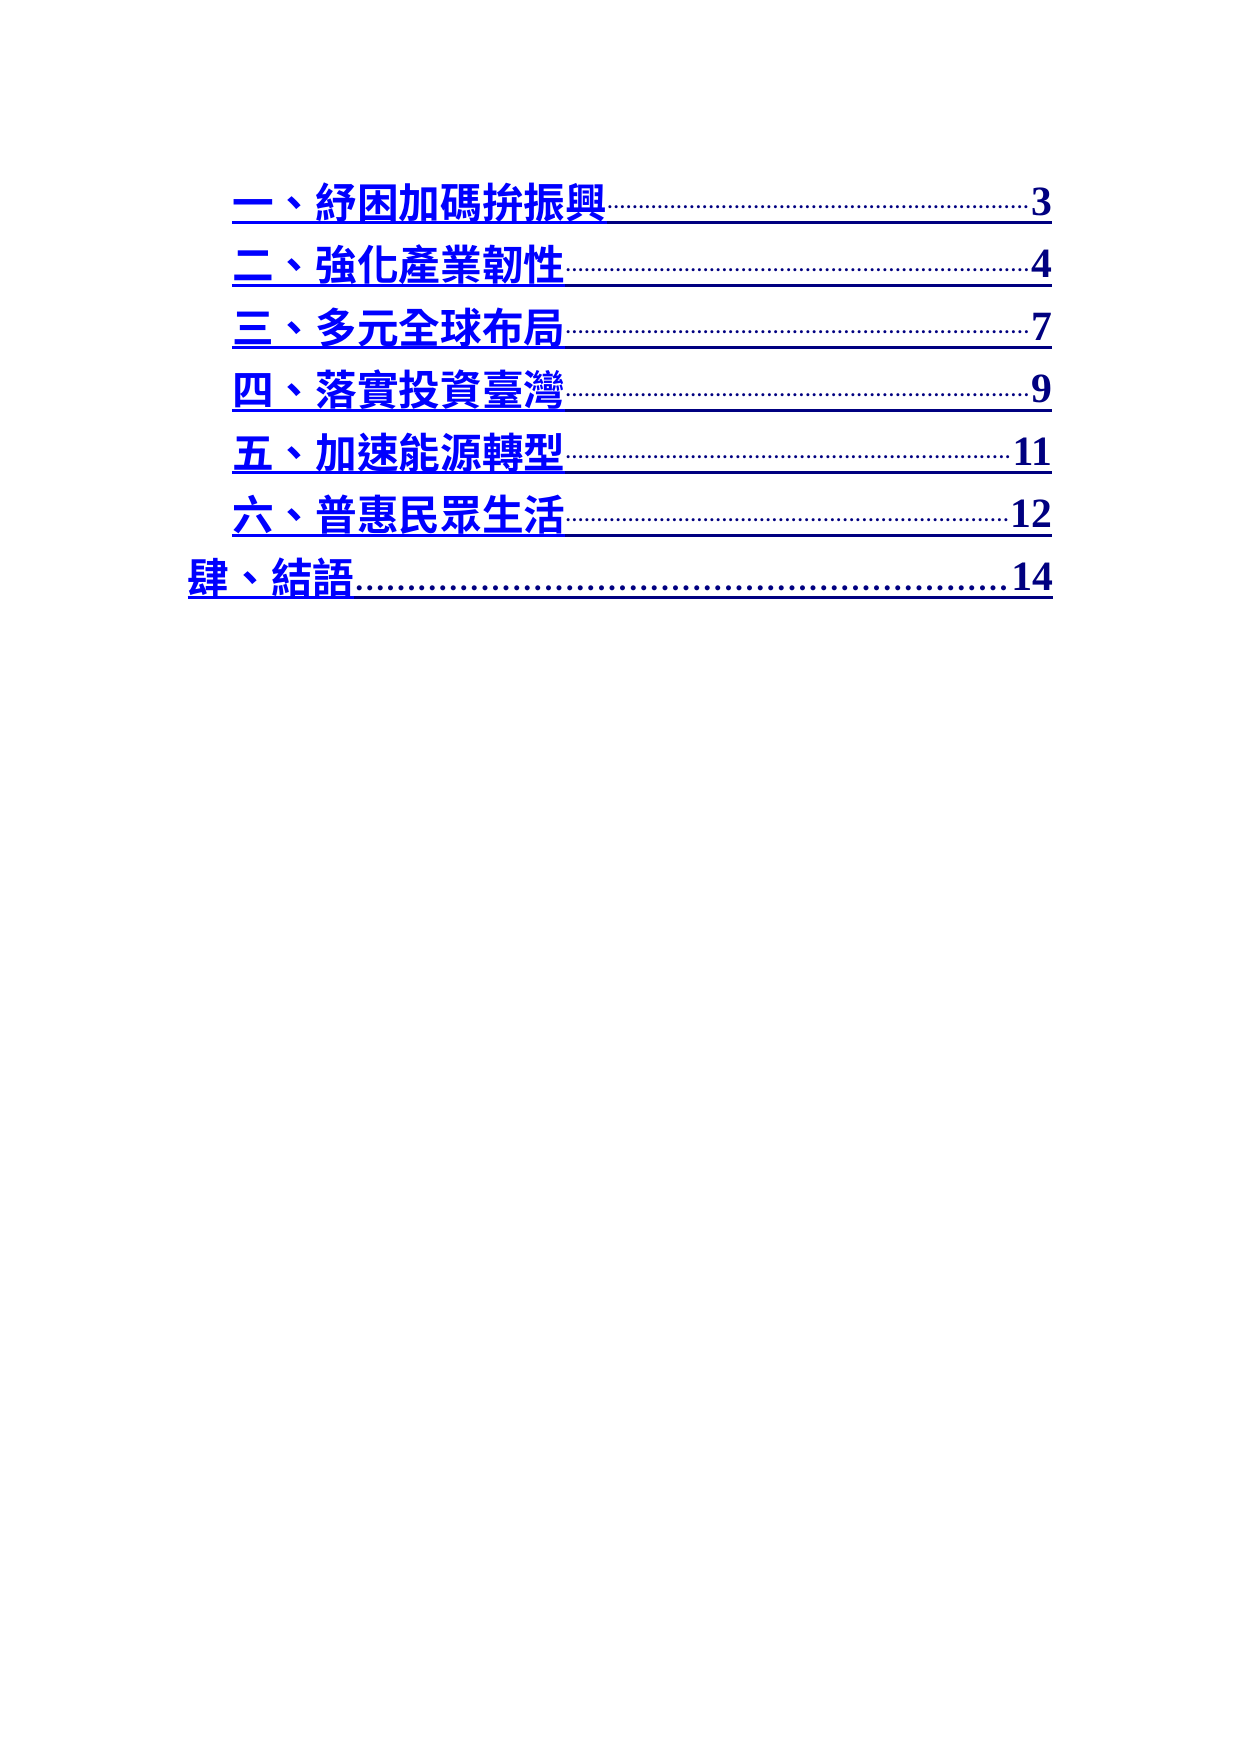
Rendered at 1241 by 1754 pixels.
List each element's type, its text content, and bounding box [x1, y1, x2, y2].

text 六、普惠民眾生活 12 [232, 471, 1053, 533]
text 三、多元全球布局 7 [232, 283, 1053, 346]
text 肆、結語 14 [187, 533, 1053, 596]
text 五、加速能源轉型 11 [232, 408, 1053, 471]
text 四、落實投資臺灣 9 [232, 346, 1053, 408]
text 二、強化產業韌性 4 [232, 221, 1053, 283]
text 一、紓困加碼拚振興 3 [232, 158, 1053, 221]
